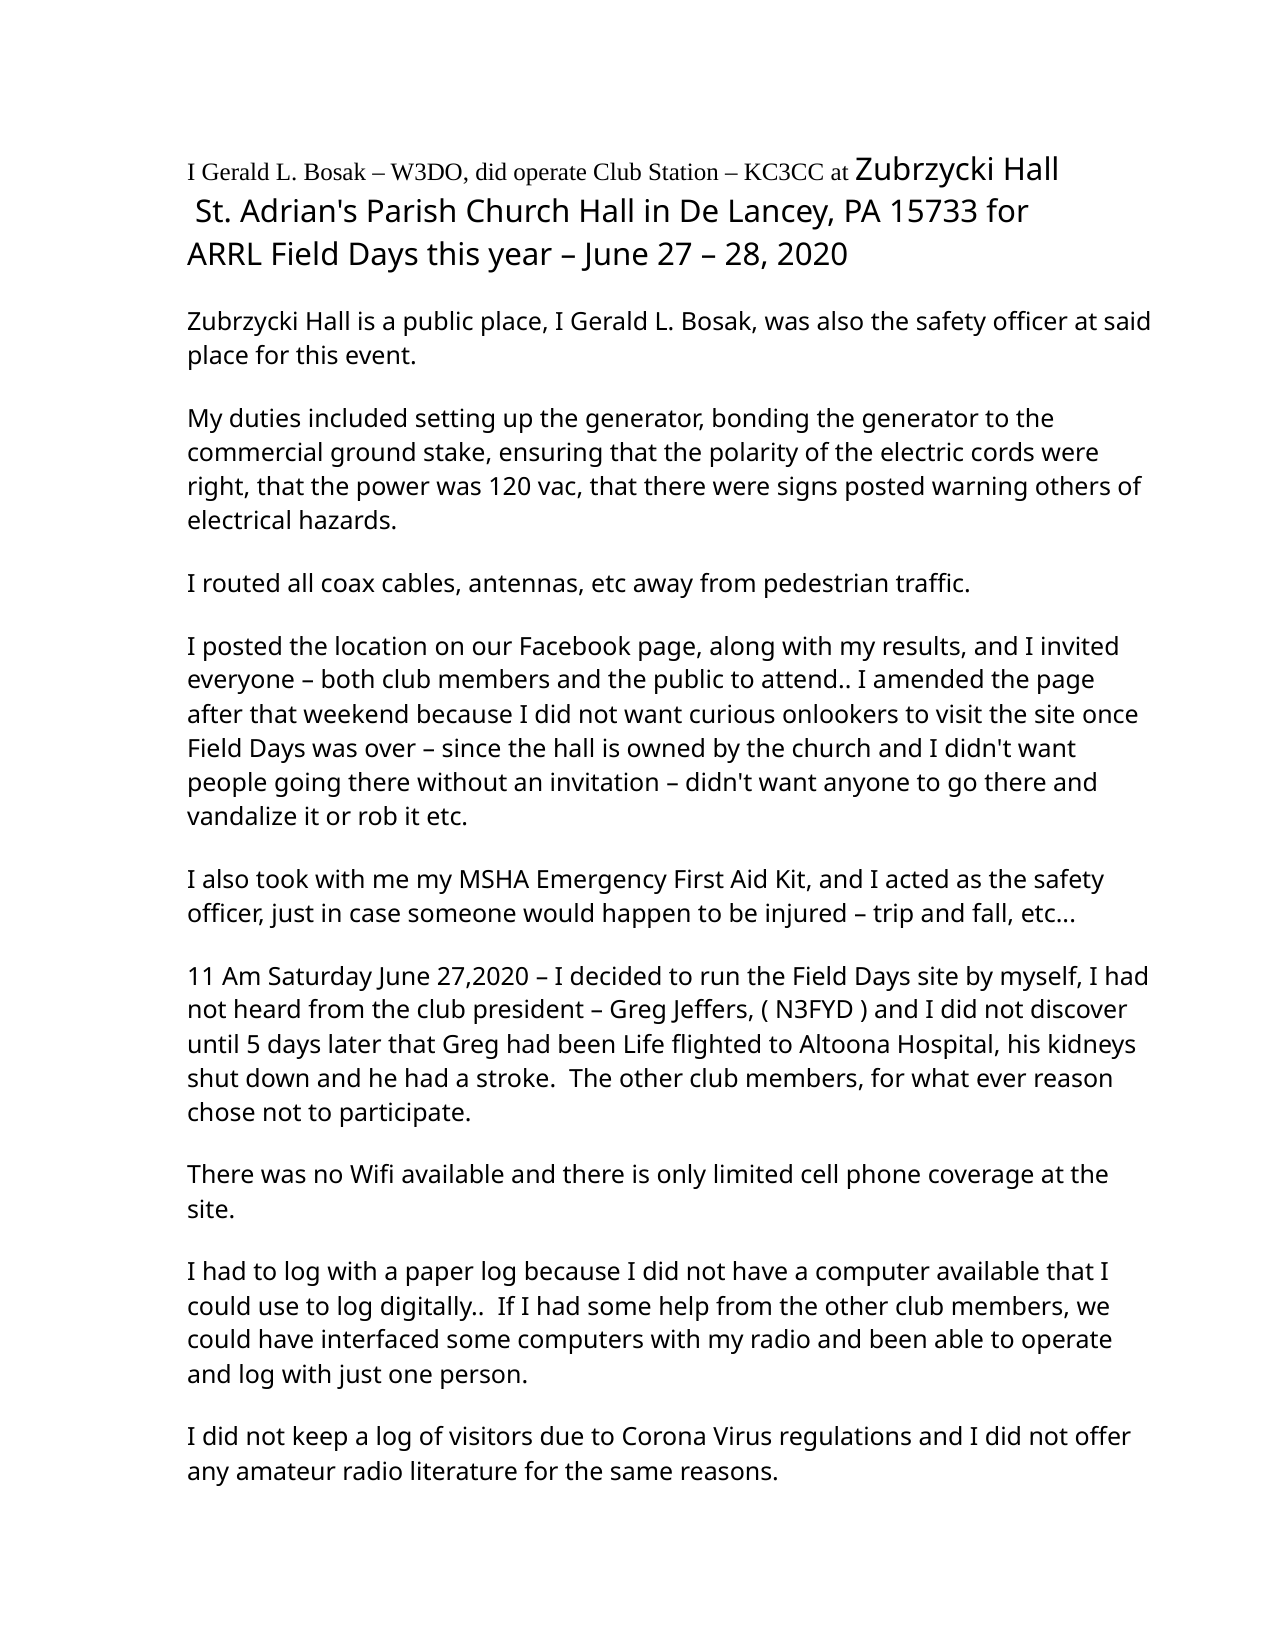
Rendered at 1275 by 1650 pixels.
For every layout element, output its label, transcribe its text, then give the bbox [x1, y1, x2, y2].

text ARRL Field Days this year – June 27 – 28, 2020 [187, 232, 1157, 275]
text I also took with me my MSHA Emergency First Aid Kit, and I acted as the safety officer, just in case someone would happen to be injured – trip and fall, etc... [187, 861, 1157, 929]
text 11 Am Saturday June 27,2020 – I decided to run the Field Days site by myself, I had not heard from the club president – Greg Jeffers, ( N3FYD ) and I did not discover until 5 days later that Greg had been Life flighted to Altoona Hospital, his kidneys shut down and he had a stroke. The other club members, for what ever reason chose not to participate. [187, 958, 1157, 1128]
text I posted the location on our Facebook page, along with my results, and I invited everyone – both club members and the public to attend.. I amended the page after that weekend because I did not want curious onlookers to visit the site once Field Days was over – since the hall is owned by the church and I didn't want people going there without an invitation – didn't want anyone to go there and vandalize it or rob it etc. [187, 628, 1157, 832]
text I Gerald L. Bosak – W3DO, did operate Club Station – KC3CC at Zubrzycki Hall [187, 147, 1157, 189]
text Zubrzycki Hall is a public place, I Gerald L. Bosak, was also the safety officer at said place for this event. [187, 303, 1157, 372]
text I did not keep a log of visitors due to Corona Virus regulations and I did not offer any amateur radio literature for the same reasons. [187, 1419, 1157, 1487]
text I had to log with a paper log because I did not have a computer available that I could use to log digitally.. If I had some help from the other club members, we could have interfaced some computers with my radio and been able to operate and log with just one person. [187, 1254, 1157, 1390]
text I routed all coax cables, antennas, etc away from pedestrian traffic. [187, 565, 1157, 599]
text St. Adrian's Parish Church Hall in De Lancey, PA 15733 for [187, 189, 1157, 232]
text My duties included setting up the generator, bonding the generator to the commercial ground stake, ensuring that the polarity of the electric cords were right, that the power was 120 vac, that there were signs posted warning others of electrical hazards. [187, 400, 1157, 537]
text There was no Wifi available and there is only limited cell phone coverage at the site. [187, 1157, 1157, 1225]
